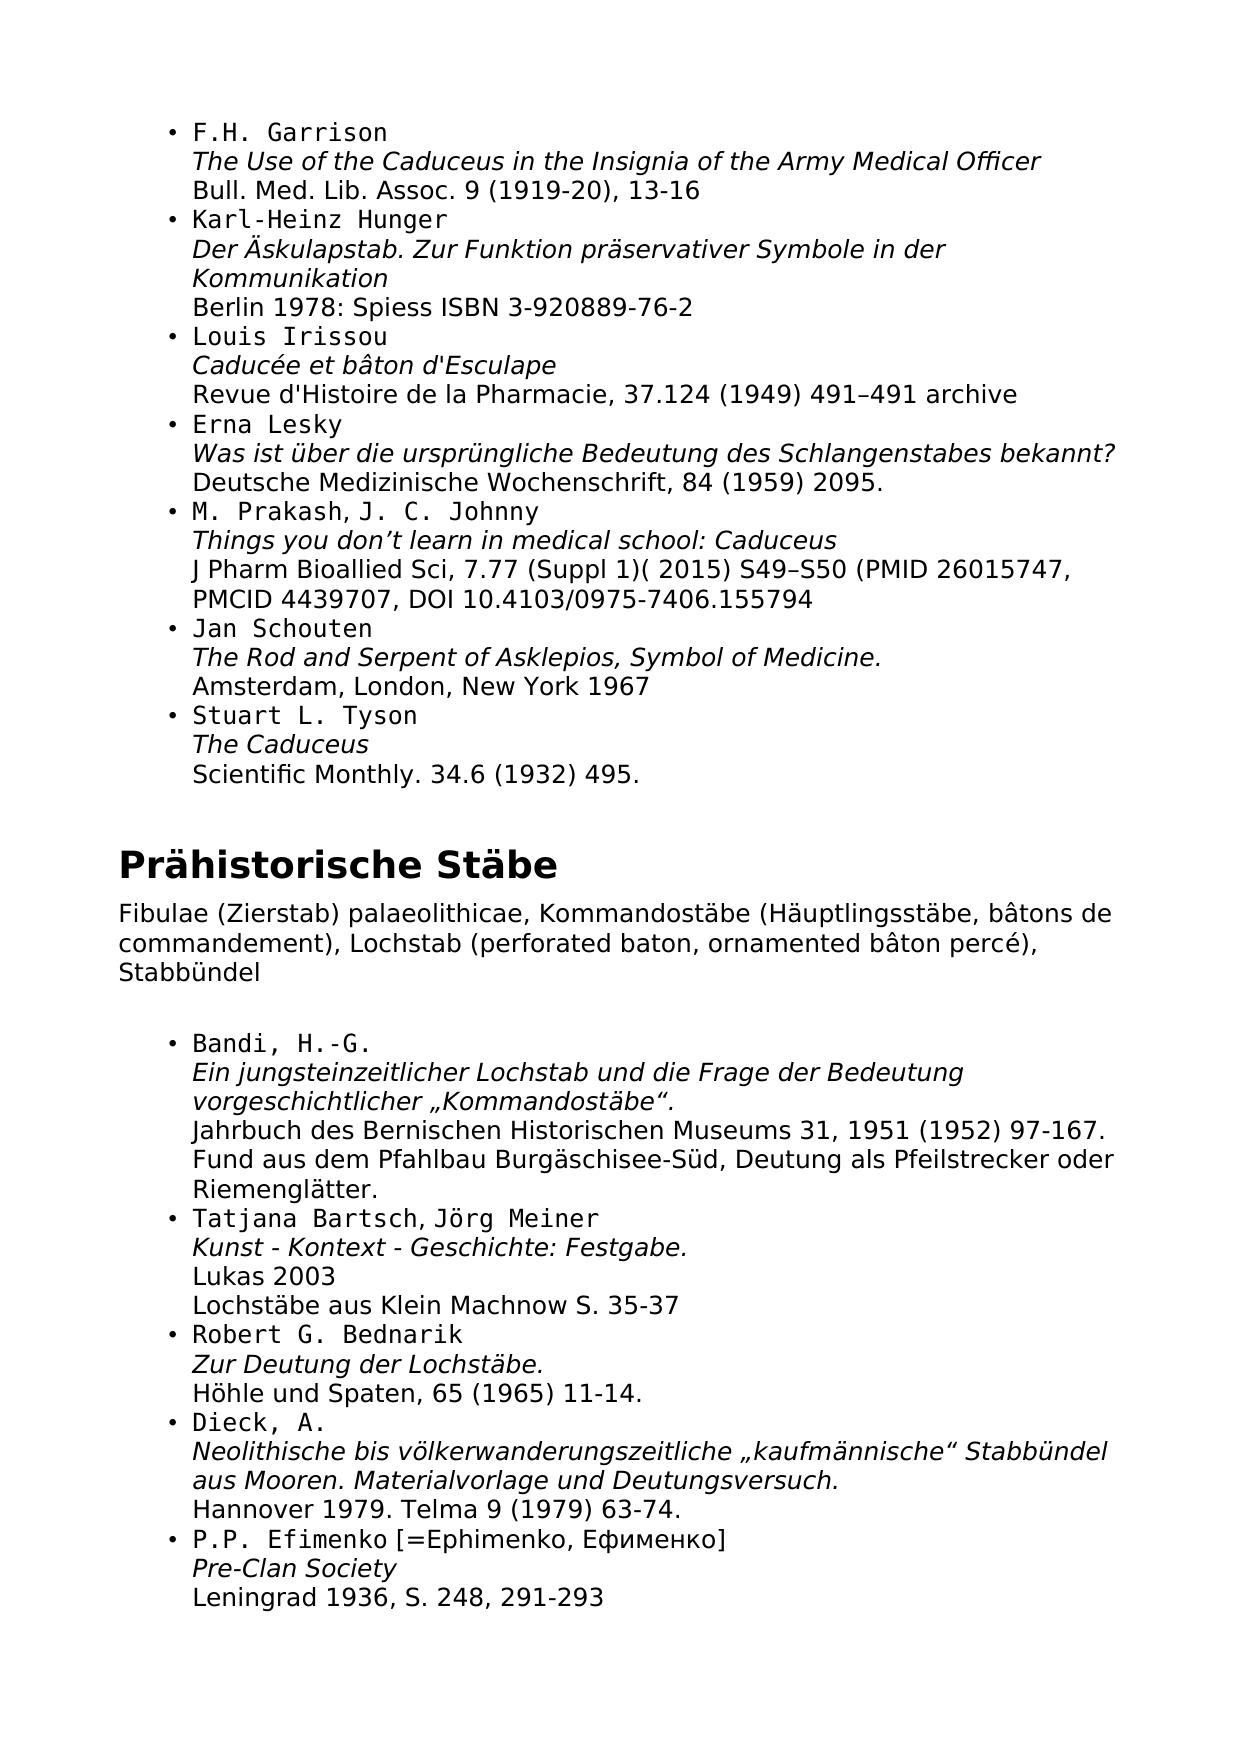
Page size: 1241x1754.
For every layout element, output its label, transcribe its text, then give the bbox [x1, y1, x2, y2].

list Dieck, A. Neolithische bis völkerwanderungszeitliche „kaufmännische“ Stabbündel aus Mooren. Materialvorlage und Deutungsversuch. Hannover 1979. Telma 9 (1979) 63-74. [177, 1408, 1122, 1525]
list Stuart L. Tyson The Caduceus Scientific Monthly. 34.6 (1932) 495. [177, 701, 1122, 789]
list Tatjana Bartsch, Jörg Meiner Kunst - Kontext - Geschichte: Festgabe. Lukas 2003 Lochstäbe aus Klein Machnow S. 35-37 [177, 1204, 1122, 1321]
list Karl-Heinz Hunger Der Äskulapstab. Zur Funktion präservativer Symbole in der Kommunikation Berlin 1978: Spiess ISBN 3-920889-76-2 [177, 206, 1122, 322]
list Louis Irissou Caducée et bâton d'Esculape Revue d'Histoire de la Pharmacie, 37.124 (1949) 491–491 archive [177, 322, 1122, 410]
text Fibulae (Zierstab) palaeolithicae, Kommandostäbe (Häuptlingsstäbe, bâtons de commandement), Lochstab (perforated baton, ornamented bâton percé), Stabbündel [118, 899, 1122, 987]
list M. Prakash, J. C. Johnny Things you don’t learn in medical school: Caduceus J Pharm Bioallied Sci, 7.77 (Suppl 1)‎( 2015) S49–S50 (PMID 26015747, PMCID 4439707, DOI 10.4103/0975-7406.155794 [177, 497, 1122, 614]
list Robert G. Bednarik Zur Deutung der Lochstäbe. Höhle und Spaten, 65 (1965) 11-14. [177, 1321, 1122, 1408]
list F.H. Garrison The Use of the Caduceus in the Insignia of the Army Medical Officer Bull. Med. Lib. Assoc. 9 (1919-20), 13-16 [177, 118, 1122, 206]
list P.P. Efimenko [=Ephimenko, Ефименко] Pre-Clan Society Leningrad 1936, S. 248, 291-293 [177, 1525, 1122, 1612]
list Bandi, H.-G. Ein jungsteinzeitlicher Lochstab und die Frage der Bedeutung vorgeschichtlicher „Kommandostäbe“. Jahrbuch des Bernischen Historischen Museums 31, 1951 (1952) 97-167. Fund aus dem Pfahlbau Burgäschisee-Süd, Deutung als Pfeilstrecker oder Riemenglätter. [177, 1029, 1122, 1204]
list Erna Lesky Was ist über die ursprüngliche Bedeutung des Schlangenstabes bekannt? Deutsche Medizinische Wochenschrift, 84 (1959) 2095. [177, 410, 1122, 497]
list Jan Schouten The Rod and Serpent of Asklepios, Symbol of Medicine. Amsterdam, London, New York 1967 [177, 614, 1122, 701]
subtitle Prähistorische Stäbe [118, 843, 1122, 887]
